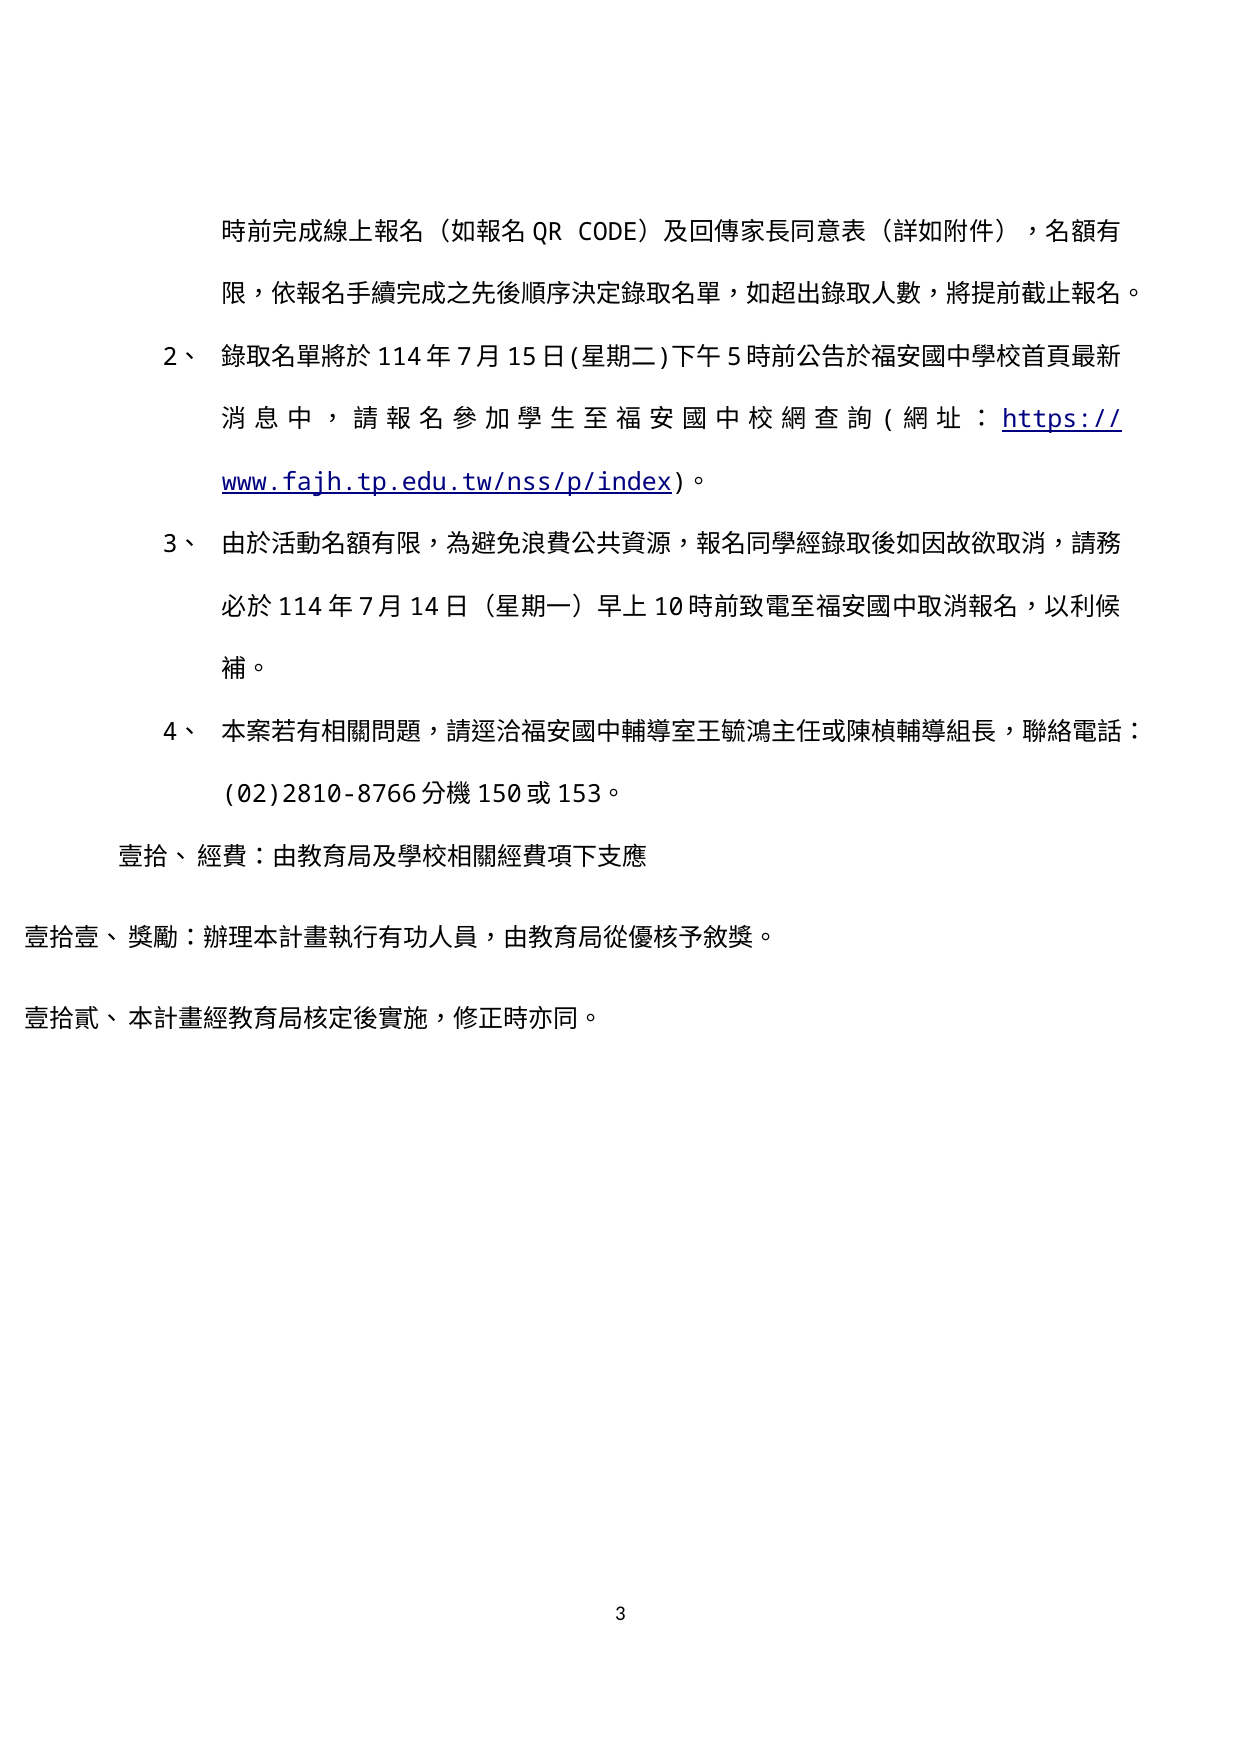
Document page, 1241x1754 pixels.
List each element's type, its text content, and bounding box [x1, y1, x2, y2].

list 本案若有相關問題，請逕洽福安國中輔導室王毓鴻主任或陳楨輔導組長，聯絡電話：(02)2810-8766分機150或153。 [162, 688, 1122, 813]
list 由於活動名額有限，為避免浪費公共資源，報名同學經錄取後如因故欲取消，請務必於114年7月14日（星期一）早上10時前致電至福安國中取消報名，以利候補。 [162, 500, 1122, 688]
list 經費：由教育局及學校相關經費項下支應 [118, 813, 1072, 875]
list 錄取名單將於114年7月15日(星期二)下午5時前公告於福安國中學校首頁最新消息中，請報名參加學生至福安國中校網查詢(網址：https://www.fajh.tp.edu.tw/nss/p/index)。 [162, 313, 1122, 500]
list 獎勵：辦理本計畫執行有功人員，由教育局從優核予敘獎。 [24, 894, 1072, 957]
list 本計畫經教育局核定後實施，修正時亦同。 [24, 975, 1072, 1038]
list 請各校負責教師於收到公文後，協助學生最晚於114年7月8日(星期二)下午5時前完成線上報名（如報名QR CODE）及回傳家長同意表（詳如附件），名額有限，依報名手續完成之先後順序決定錄取名單，如超出錄取人數，將提前截止報名。 [162, 188, 1122, 313]
